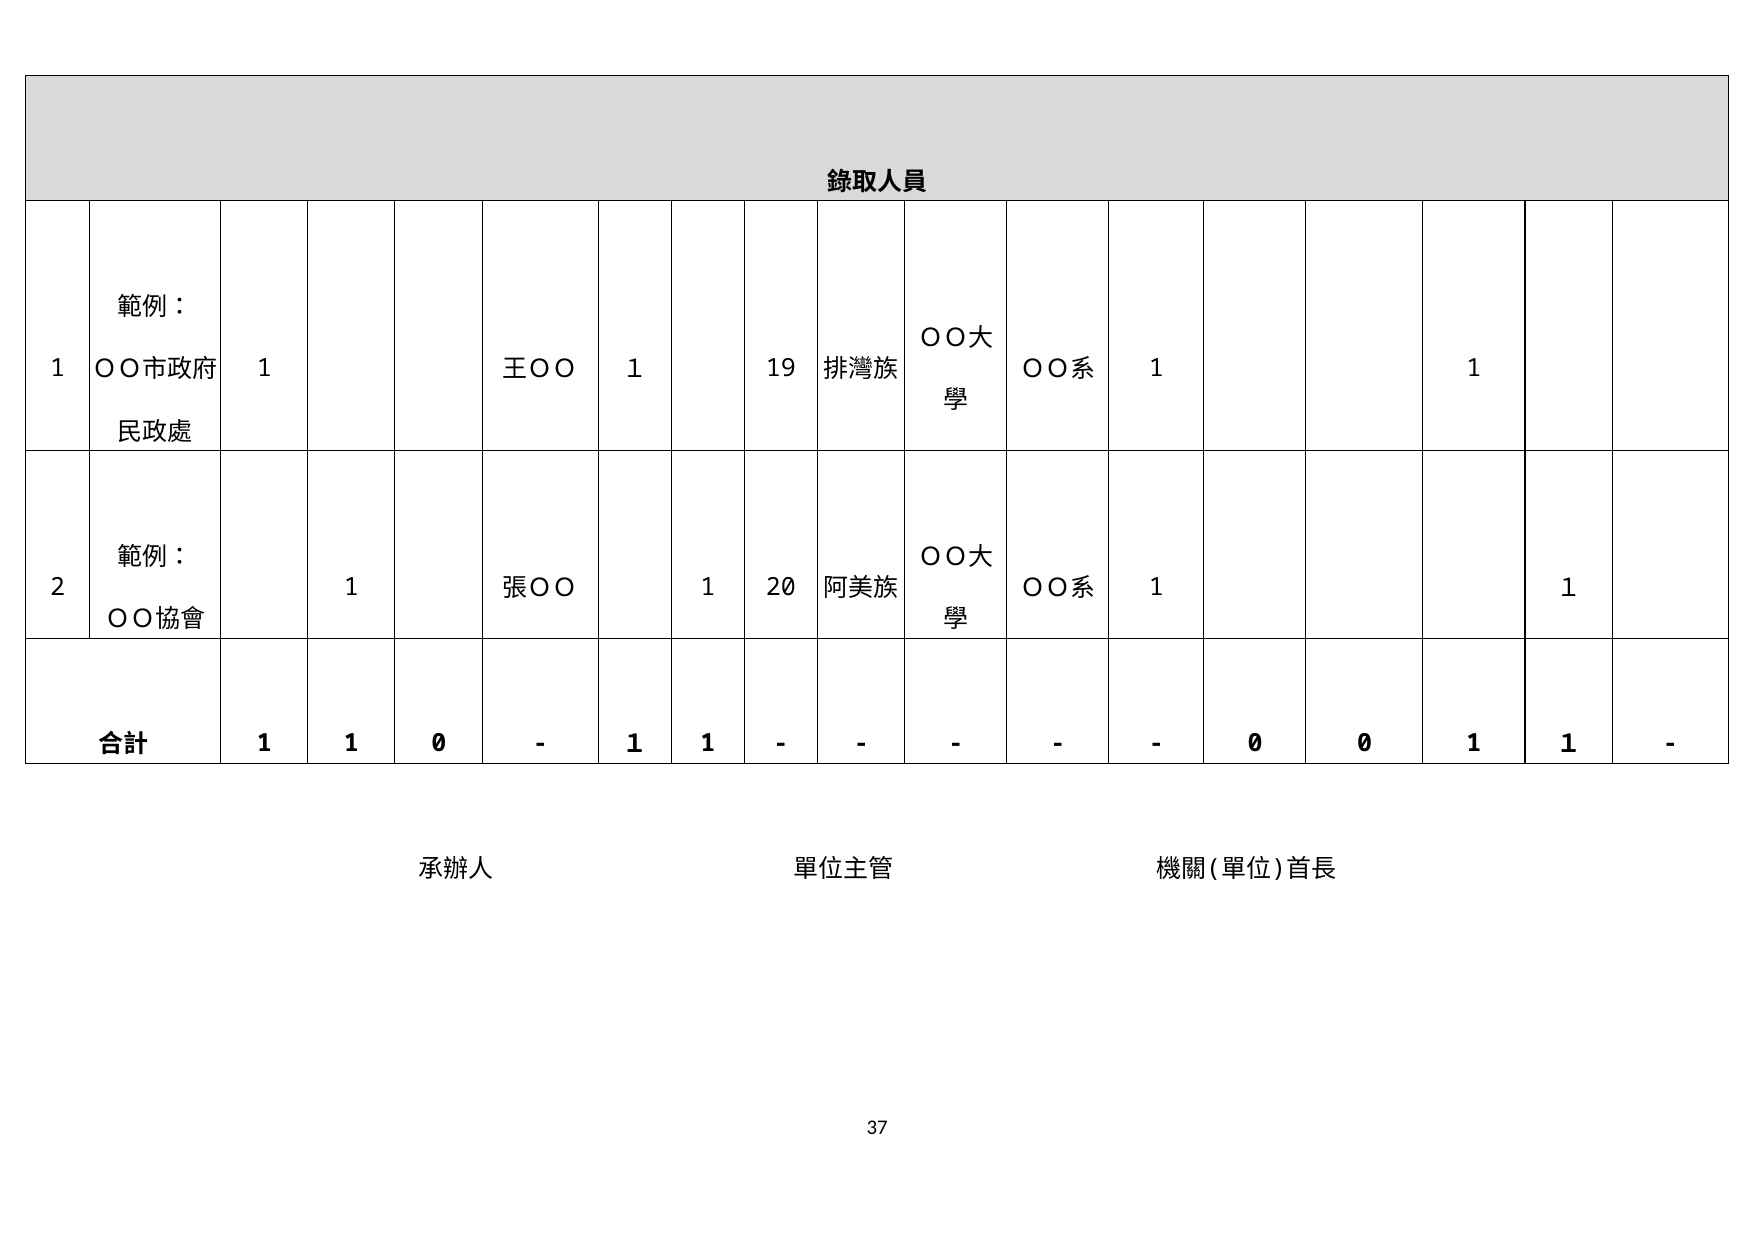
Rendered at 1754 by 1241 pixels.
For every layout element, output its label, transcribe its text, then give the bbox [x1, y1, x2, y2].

table_cell 合計 [26, 639, 220, 762]
table_cell [395, 451, 482, 637]
table_cell １ [599, 201, 671, 450]
text 承辦人 單位主管 機關(單位)首長 [75, 825, 1679, 887]
table_cell [1204, 201, 1305, 450]
table_cell 1 [1109, 201, 1203, 450]
table_cell 王ＯＯ [483, 201, 598, 450]
table_cell [308, 201, 394, 450]
table_cell 0 [1204, 639, 1305, 762]
table_cell 錄取人員 [26, 76, 1728, 200]
table_cell ＯＯ系 [1007, 451, 1108, 637]
table_cell [1204, 451, 1305, 637]
table_cell 張ＯＯ [483, 451, 598, 637]
table_cell [1613, 451, 1728, 637]
table_cell 1 [1423, 201, 1524, 450]
table_cell [1306, 451, 1422, 637]
table_cell １ [1526, 451, 1612, 637]
table_cell [1423, 451, 1524, 637]
table_cell [1526, 201, 1612, 450]
table_cell 排灣族 [818, 201, 904, 450]
table_cell 1 [672, 451, 744, 637]
table_cell 0 [395, 639, 482, 762]
table_cell 19 [745, 201, 817, 450]
table_cell 1 [221, 639, 307, 762]
table_cell - [818, 639, 904, 762]
table_cell [672, 201, 744, 450]
table_cell １ [1526, 639, 1612, 762]
table_cell 範例： ＯＯ市政府 民政處 [90, 201, 220, 450]
table_cell - [905, 639, 1006, 762]
table_cell 1 [308, 639, 394, 762]
table_cell 0 [1306, 639, 1422, 762]
table_cell １ [599, 639, 671, 762]
table_cell - [745, 639, 817, 762]
table_cell - [1109, 639, 1203, 762]
table_cell 1 [1423, 639, 1524, 762]
table_cell ＯＯ大學 [905, 451, 1006, 637]
table_cell ＯＯ大學 [905, 201, 1006, 450]
table_cell ＯＯ系 [1007, 201, 1108, 450]
table_cell 1 [308, 451, 394, 637]
table_cell [1306, 201, 1422, 450]
table_cell - [1007, 639, 1108, 762]
table_cell 1 [221, 201, 307, 450]
table_cell - [483, 639, 598, 762]
table_cell [395, 201, 482, 450]
table_cell 20 [745, 451, 817, 637]
table_cell 1 [26, 201, 89, 450]
table_cell 1 [1109, 451, 1203, 637]
table_cell - [1613, 639, 1728, 762]
table_cell [1613, 201, 1728, 450]
table_cell 1 [672, 639, 744, 762]
table_cell 阿美族 [818, 451, 904, 637]
table_cell [599, 451, 671, 637]
table_cell [221, 451, 307, 637]
table_cell 2 [26, 451, 89, 637]
table_cell 範例： ＯＯ協會 [90, 451, 220, 637]
